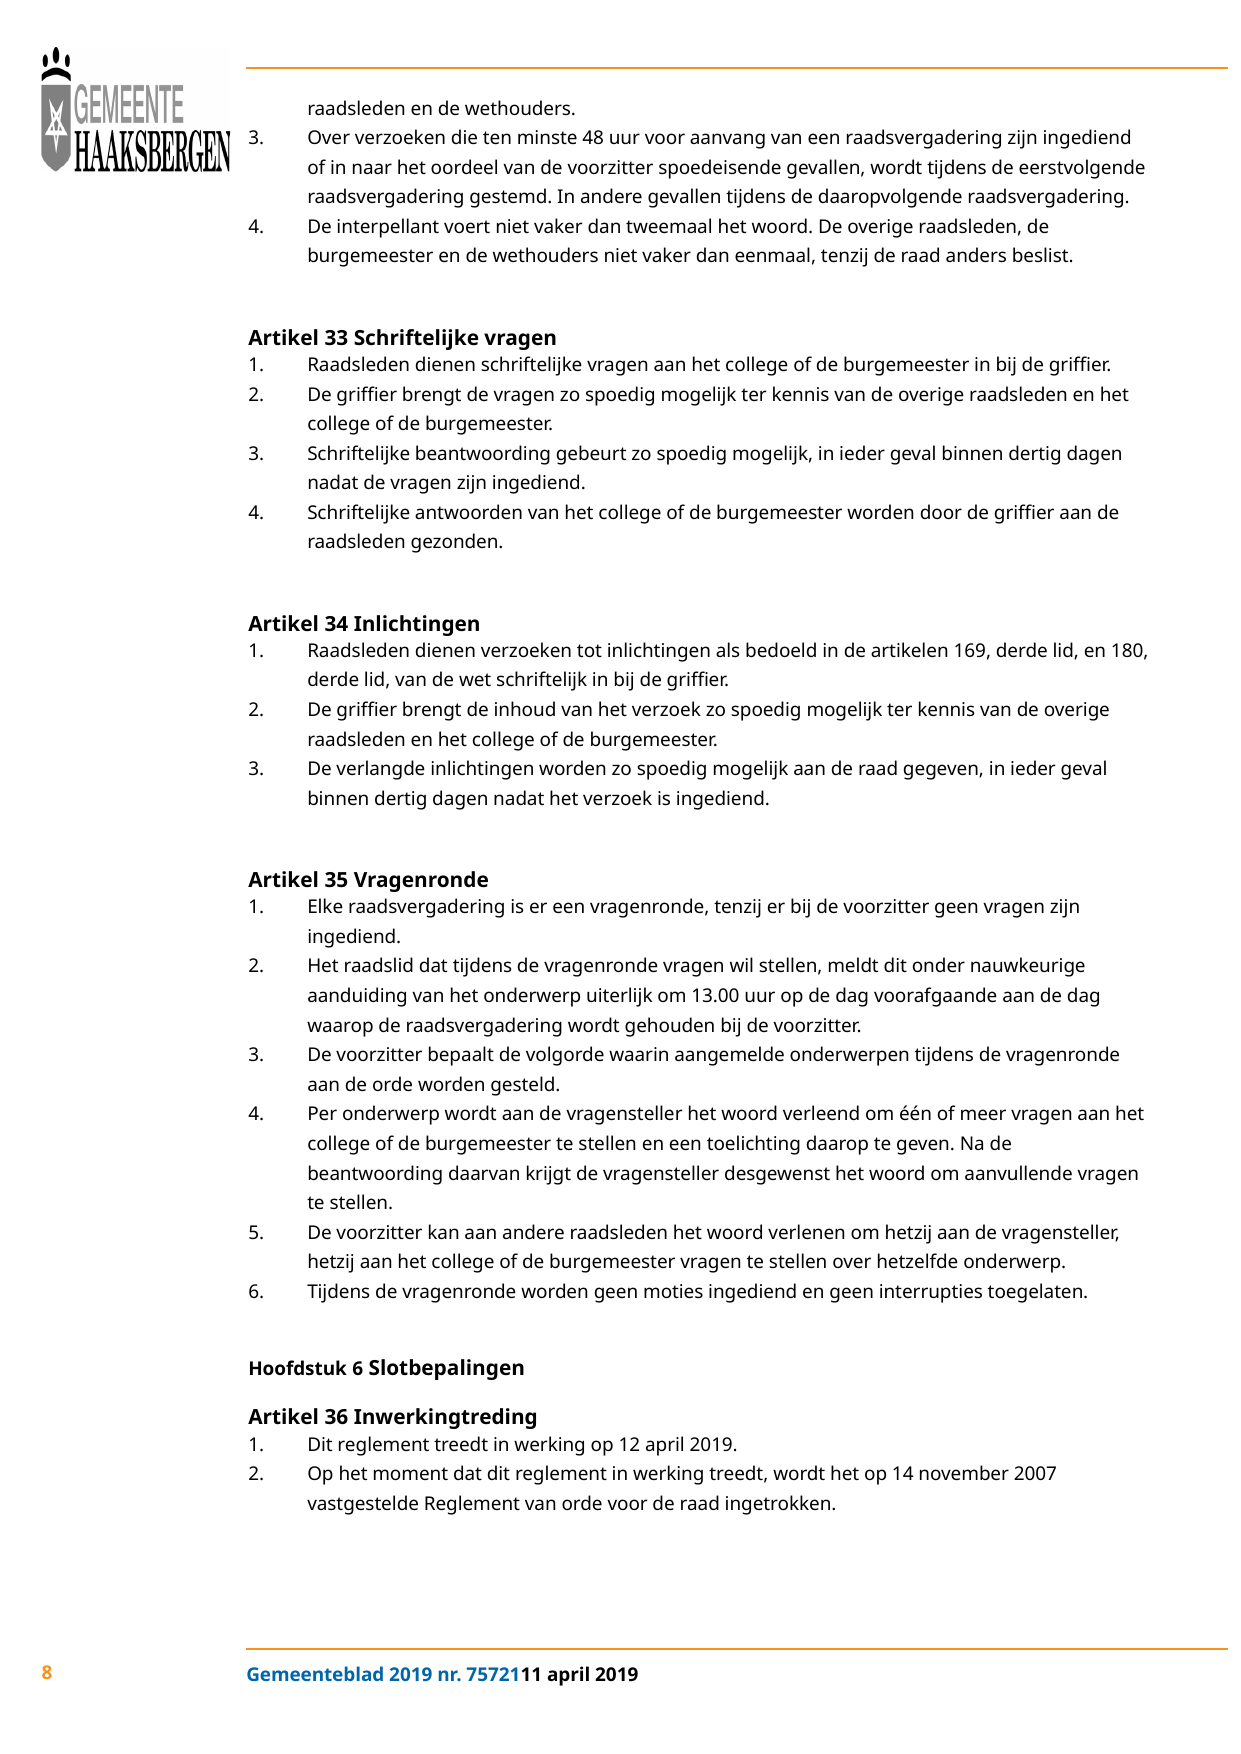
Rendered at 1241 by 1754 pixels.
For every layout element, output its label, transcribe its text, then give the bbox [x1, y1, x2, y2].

list Schriftelijke beantwoording gebeurt zo spoedig mogelijk, in ieder geval binnen dertig dagen nadat de vragen zijn ingediend. [248, 440, 1152, 495]
list De voorzitter kan aan andere raadsleden het woord verlenen om hetzij aan de vragensteller, hetzij aan het college of de burgemeester vragen te stellen over hetzelfde onderwerp. [248, 1219, 1152, 1274]
list Tijdens de vragenronde worden geen moties ingediend en geen interrupties toegelaten. [248, 1278, 1152, 1304]
list Raadsleden dienen verzoeken tot inlichtingen als bedoeld in de artikelen 169, derde lid, en 180, derde lid, van de wet schriftelijk in bij de griffier. [248, 637, 1152, 692]
list raadsleden en de wethouders. [248, 95, 1152, 121]
list Dit reglement treedt in werking op 12 april 2019. [248, 1431, 1152, 1457]
text Artikel 36 Inwerkingtreding [248, 1402, 1152, 1431]
text Hoofdstuk 6 Slotbepalingen [248, 1353, 1152, 1382]
list De interpellant voert niet vaker dan tweemaal het woord. De overige raadsleden, de burgemeester en de wethouders niet vaker dan eenmaal, tenzij de raad anders beslist. [248, 213, 1152, 268]
list Het raadslid dat tijdens de vragenronde vragen wil stellen, meldt dit onder nauwkeurige aanduiding van het onderwerp uiterlijk om 13.00 uur op de dag voorafgaande aan de dag waarop de raadsvergadering wordt gehouden bij de voorzitter. [248, 953, 1152, 1037]
list Schriftelijke antwoorden van het college of de burgemeester worden door de griffier aan de raadsleden gezonden. [248, 499, 1152, 554]
text Artikel 35 Vragenronde [248, 865, 1152, 893]
list Op het moment dat dit reglement in werking treedt, wordt het op 14 november 2007 vastgestelde Reglement van orde voor de raad ingetrokken. [248, 1461, 1152, 1516]
picture [41, 47, 231, 172]
text Artikel 34 Inlichtingen [248, 609, 1152, 637]
list Over verzoeken die ten minste 48 uur voor aanvang van een raadsvergadering zijn ingediend of in naar het oordeel van de voorzitter spoedeisende gevallen, wordt tijdens de eerstvolgende raadsvergadering gestemd. In andere gevallen tijdens de daaropvolgende raadsvergadering. [248, 124, 1152, 209]
text Artikel 33 Schriftelijke vragen [248, 323, 1152, 351]
list Per onderwerp wordt aan de vragensteller het woord verleend om één of meer vragen aan het college of de burgemeester te stellen en een toelichting daarop te geven. Na de beantwoording daarvan krijgt de vragensteller desgewenst het woord om aanvullende vragen te stellen. [248, 1101, 1152, 1215]
list De voorzitter bepaalt de volgorde waarin aangemelde onderwerpen tijdens de vragenronde aan de orde worden gesteld. [248, 1041, 1152, 1097]
list Elke raadsvergadering is er een vragenronde, tenzij er bij de voorzitter geen vragen zijn ingediend. [248, 893, 1152, 949]
list De griffier brengt de vragen zo spoedig mogelijk ter kennis van de overige raadsleden en het college of de burgemeester. [248, 381, 1152, 436]
list De griffier brengt de inhoud van het verzoek zo spoedig mogelijk ter kennis van de overige raadsleden en het college of de burgemeester. [248, 696, 1152, 752]
list Raadsleden dienen schriftelijke vragen aan het college of de burgemeester in bij de griffier. [248, 351, 1152, 377]
list De verlangde inlichtingen worden zo spoedig mogelijk aan de raad gegeven, in ieder geval binnen dertig dagen nadat het verzoek is ingediend. [248, 755, 1152, 811]
